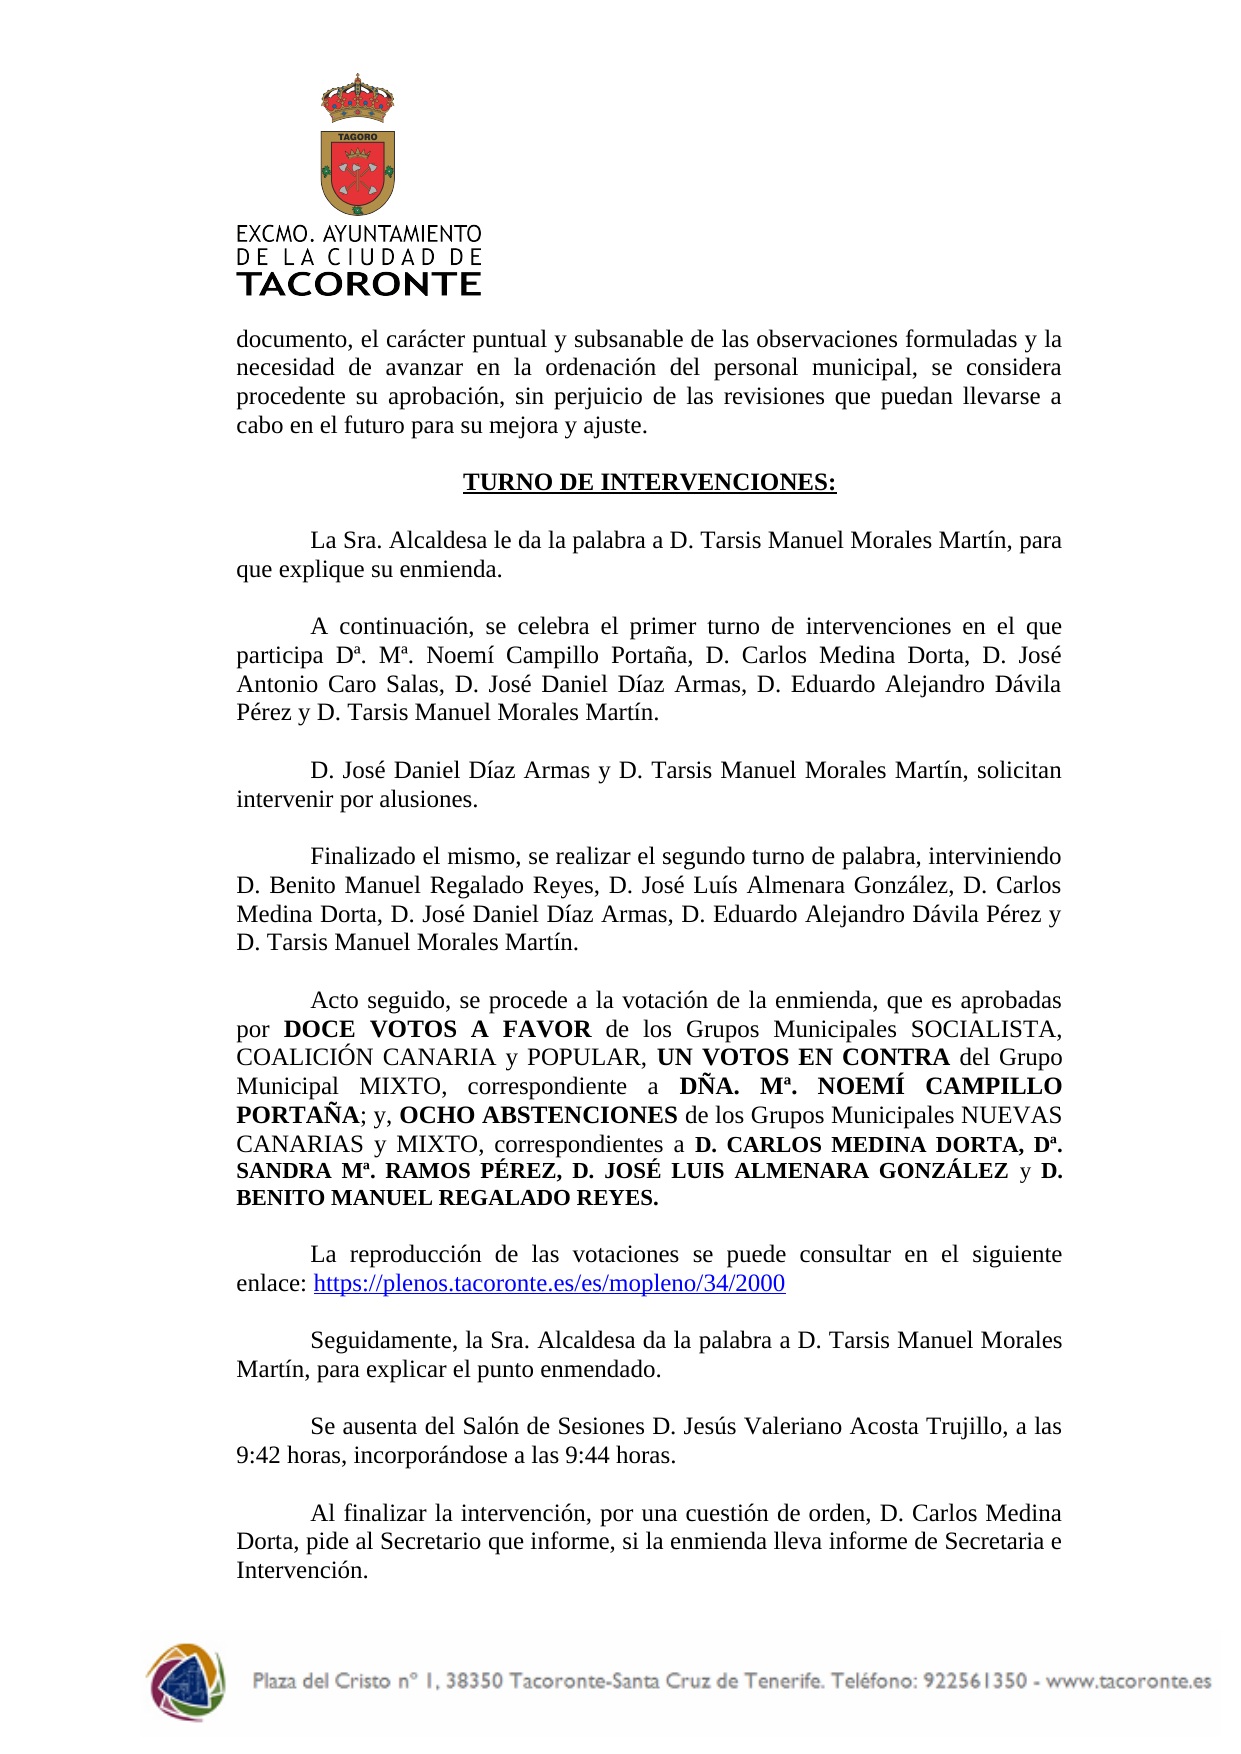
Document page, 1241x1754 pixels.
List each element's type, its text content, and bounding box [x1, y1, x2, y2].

text La Sra. Alcaldesa le da la palabra a D. Tarsis Manuel Morales Martín, para que explique su enmienda. [236, 525, 1063, 582]
text documento, el carácter puntual y subsanable de las observaciones formuladas y la necesidad de avanzar en la ordenación del personal municipal, se considera procedente su aprobación, sin perjuicio de las revisiones que puedan llevarse a cabo en el futuro para su mejora y ajuste. [236, 324, 1063, 439]
text TURNO DE INTERVENCIONES: [236, 467, 1063, 496]
text A continuación, se celebra el primer turno de intervenciones en el que participa Dª. Mª. Noemí Campillo Portaña, D. Carlos Medina Dorta, D. José Antonio Caro Salas, D. José Daniel Díaz Armas, D. Eduardo Alejandro Dávila Pérez y D. Tarsis Manuel Morales Martín. [236, 611, 1063, 726]
text Finalizado el mismo, se realizar el segundo turno de palabra, interviniendo D. Benito Manuel Regalado Reyes, D. José Luís Almenara González, D. Carlos Medina Dorta, D. José Daniel Díaz Armas, D. Eduardo Alejandro Dávila Pérez y D. Tarsis Manuel Morales Martín. [236, 841, 1063, 956]
text Seguidamente, la Sra. Alcaldesa da la palabra a D. Tarsis Manuel Morales Martín, para explicar el punto enmendado. [236, 1325, 1063, 1383]
text Acto seguido, se procede a la votación de la enmienda, que es aprobadas por DOCE VOTOS A FAVOR de los Grupos Municipales SOCIALISTA, COALICIÓN CANARIA y POPULAR, UN VOTOS EN CONTRA del Grupo Municipal MIXTO, correspondiente a DÑA. Mª. NOEMÍ CAMPILLO PORTAÑA; y, OCHO ABSTENCIONES de los Grupos Municipales NUEVAS CANARIAS y MIXTO, correspondientes a D. CARLOS MEDINA DORTA, Dª. SANDRA Mª. RAMOS PÉREZ, D. JOSÉ LUIS ALMENARA GONZÁLEZ y D. BENITO MANUEL REGALADO REYES. [236, 985, 1063, 1210]
picture [236, 73, 481, 296]
text D. José Daniel Díaz Armas y D. Tarsis Manuel Morales Martín, solicitan intervenir por alusiones. [236, 755, 1063, 812]
text La reproducción de las votaciones se puede consultar en el siguiente enlace: https://plenos.tacoronte.es/es/mopleno/34/2000 [236, 1239, 1063, 1296]
text Se ausenta del Salón de Sesiones D. Jesús Valeriano Acosta Trujillo, a las 9:42 horas, incorporándose a las 9:44 horas. [236, 1411, 1063, 1469]
picture [139, 1630, 1222, 1737]
text Al finalizar la intervención, por una cuestión de orden, D. Carlos Medina Dorta, pide al Secretario que informe, si la enmienda lleva informe de Secretaria e Intervención. [236, 1498, 1063, 1584]
